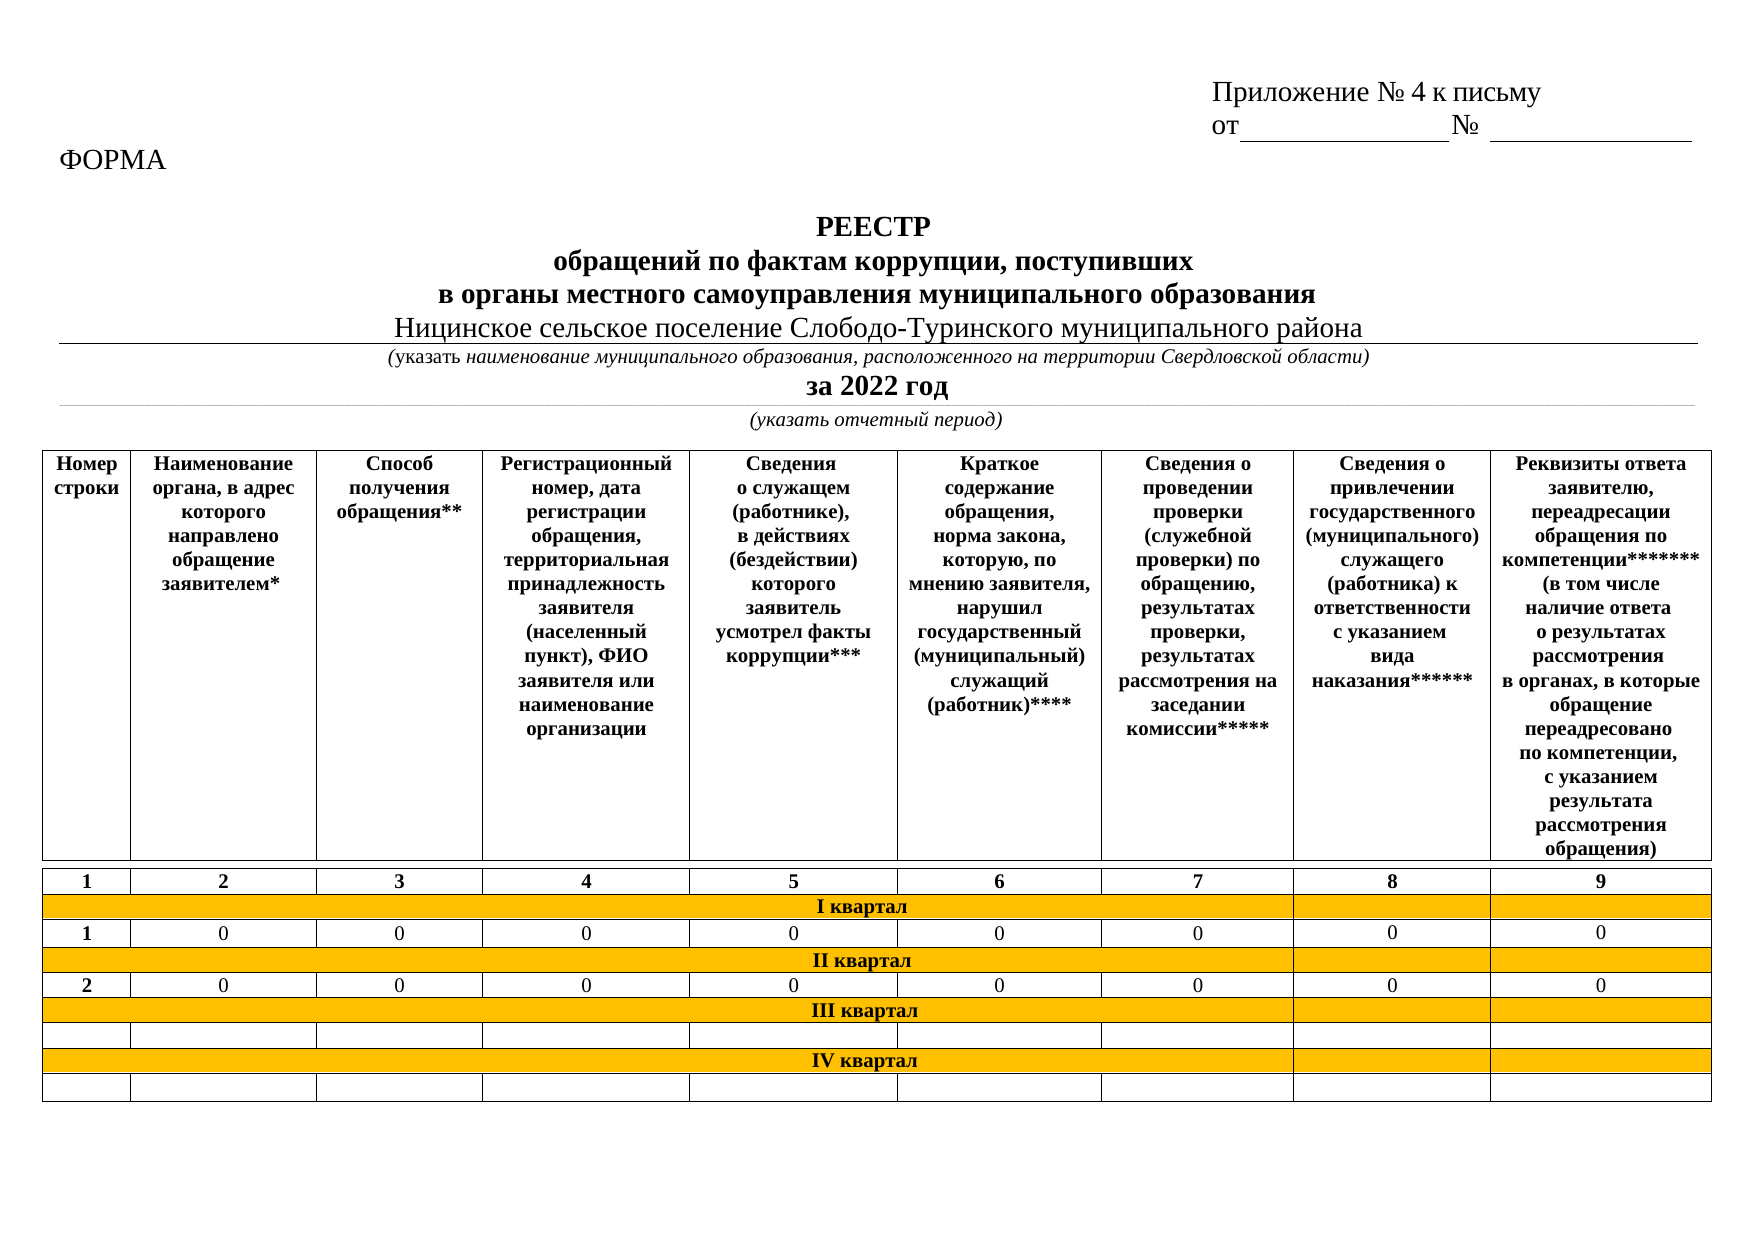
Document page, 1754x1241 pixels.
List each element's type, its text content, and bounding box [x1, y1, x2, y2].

table_cell от [1211, 108, 1240, 141]
table_cell [483, 1023, 689, 1047]
table_cell 0 [483, 920, 689, 947]
table_cell [1491, 1049, 1711, 1072]
table_cell 0 [131, 973, 316, 997]
table_cell 0 [483, 973, 689, 997]
table_cell [483, 1074, 689, 1101]
table_header Регистрационный номер, дата регистрации обращения, территориальная принадлежность заявителя (населенный пункт), ФИО заявителя или наименование организации [483, 451, 689, 860]
table_cell [1491, 998, 1711, 1022]
text (указать наименование муниципального образования, расположенного на территории Свердловской области) [59, 344, 1695, 368]
table_cell IV квартал [43, 1049, 1293, 1072]
table_cell [131, 1074, 316, 1101]
table_cell 0 [317, 920, 482, 947]
table_header 1 [43, 869, 130, 893]
table_cell [1294, 1023, 1490, 1047]
table_cell [690, 1074, 897, 1101]
table_header Ницинское сельское поселение Слободо-Туринского муниципального района [59, 310, 1698, 343]
table_cell [317, 1074, 482, 1101]
table_cell II квартал [43, 948, 1293, 972]
table_cell [317, 1023, 482, 1047]
table_header 7 [1102, 869, 1293, 893]
table_cell [1491, 948, 1711, 972]
table_cell 1 [43, 920, 130, 947]
table_header 5 [690, 869, 897, 893]
table_cell 0 [317, 973, 482, 997]
table_header Способ получения обращения** [317, 451, 482, 860]
table_cell 0 [1102, 973, 1293, 997]
table_cell [1240, 108, 1449, 141]
table_cell 0 [898, 973, 1101, 997]
table_header 4 [483, 869, 689, 893]
text обращений по фактам коррупции, поступивших в органы местного самоуправления муниципального образования [59, 243, 1695, 310]
table_cell [1491, 1074, 1711, 1101]
table_header Сведения о проведении проверки (служебной проверки) по обращению, результатах проверки, результатах рассмотрения на заседании комиссии***** [1102, 451, 1293, 860]
table_cell [690, 1023, 897, 1047]
table_cell III квартал [43, 998, 1293, 1022]
table_cell I квартал [43, 895, 1293, 918]
table_cell [43, 1023, 130, 1047]
table_cell 0 [1491, 920, 1711, 947]
table_cell [1294, 998, 1490, 1022]
table_header Номер строки [43, 451, 130, 860]
table_cell 0 [1491, 973, 1711, 997]
table_header 2 [131, 869, 316, 893]
table_cell 0 [131, 920, 316, 947]
text за 2022 год [59, 368, 1695, 402]
table_cell [898, 1023, 1101, 1047]
table_cell [1491, 895, 1711, 918]
table_cell 0 [690, 920, 897, 947]
table_cell 0 [690, 973, 897, 997]
table_cell [1491, 1023, 1711, 1047]
table_cell [1490, 108, 1692, 141]
table_header 9 [1491, 869, 1711, 893]
table_header 6 [898, 869, 1101, 893]
text (указать отчетный период) [59, 407, 1695, 431]
table_cell [1102, 1023, 1293, 1047]
table_header Приложение № 4 к письму [1211, 74, 1695, 107]
table_cell 0 [1294, 973, 1490, 997]
table_cell [1294, 1074, 1490, 1101]
table_cell [898, 1074, 1101, 1101]
table_cell 0 [1102, 920, 1293, 947]
table_cell [1294, 895, 1490, 918]
table_cell 0 [898, 920, 1101, 947]
table_header 3 [317, 869, 482, 893]
table_header Краткое содержание обращения, норма закона, которую, по мнению заявителя, нарушил государственный (муниципальный) служащий (работник)**** [898, 451, 1101, 860]
table_cell [131, 1023, 316, 1047]
table_cell [1294, 1049, 1490, 1072]
text ФОРМА [59, 142, 1695, 176]
table_header Наименование органа, в адрес которого направлено обращение заявителем* [131, 451, 316, 860]
table_cell № [1449, 108, 1490, 141]
table_header Реквизиты ответа заявителю, переадресации обращения по компетенции******* (в том числе наличие ответа о результатах рассмотрения в органах, в которые обращение переадресовано по компетенции, с указанием результата рассмотрения обращения) [1491, 451, 1711, 860]
table_header Сведения о служащем (работнике), в действиях (бездействии) которого заявитель усмотрел факты коррупции*** [690, 451, 897, 860]
table_header Сведения о привлечении государственного (муниципального) служащего (работника) к ответственности с указанием вида наказания****** [1294, 451, 1490, 860]
table_cell [1294, 948, 1490, 972]
table_cell 2 [43, 973, 130, 997]
table_header 8 [1294, 869, 1490, 893]
table_cell [43, 1074, 130, 1101]
table_cell 0 [1294, 920, 1490, 947]
text РЕЕСТР [59, 209, 1695, 243]
table_cell [1102, 1074, 1293, 1101]
